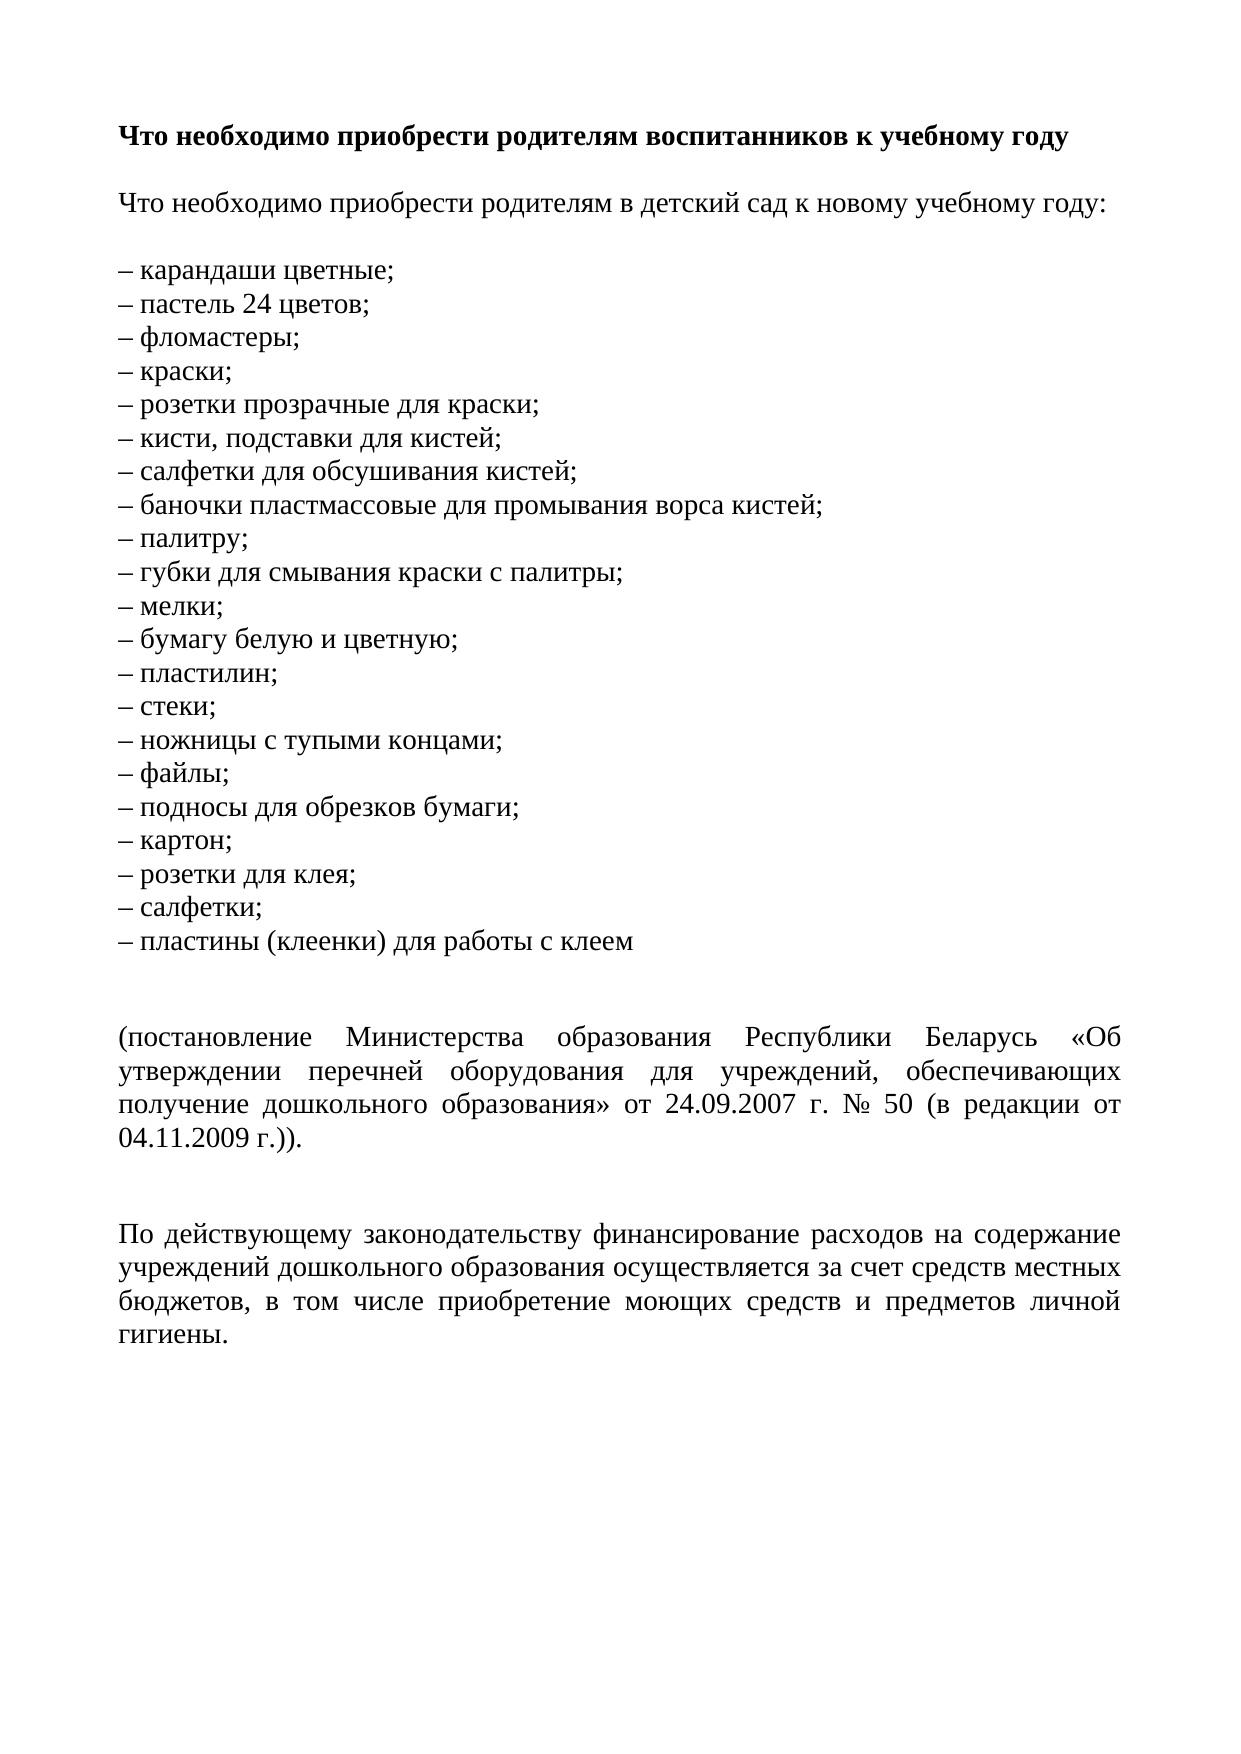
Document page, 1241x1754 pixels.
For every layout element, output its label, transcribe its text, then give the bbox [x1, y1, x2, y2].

text – ножницы с тупыми концами; [118, 722, 1122, 755]
text – файлы; [118, 755, 1122, 789]
text – пастель 24 цветов; [118, 286, 1122, 319]
text – кисти, подставки для кистей; [118, 420, 1122, 453]
text Что необходимо приобрести родителям воспитанников к учебному году [118, 118, 1122, 152]
text Что необходимо приобрести родителям в детский сад к новому учебному году: [118, 185, 1122, 219]
text – мелки; [118, 588, 1122, 621]
text По действующему законодательству финансирование расходов на содержание учреждений дошкольного образования осуществляется за счет средств местных бюджетов, в том числе приобретение моющих средств и предметов личной гигиены. [118, 1216, 1122, 1350]
text – краски; [118, 353, 1122, 386]
text – розетки прозрачные для краски; [118, 386, 1122, 420]
text – картон; [118, 822, 1122, 856]
text – карандаши цветные; [118, 252, 1122, 286]
text – баночки пластмассовые для промывания ворса кистей; [118, 487, 1122, 521]
text (постановление Министерства образования Республики Беларусь «Об утверждении перечней оборудования для учреждений, обеспечивающих получение дошкольного образования» от 24.09.2007 г. № 50 (в редакции от 04.11.2009 г.)). [118, 1019, 1122, 1153]
text – фломастеры; [118, 319, 1122, 353]
text – подносы для обрезков бумаги; [118, 789, 1122, 822]
text – бумагу белую и цветную; [118, 621, 1122, 655]
text – пластилин; [118, 655, 1122, 688]
text – розетки для клея; [118, 856, 1122, 889]
text – салфетки; [118, 889, 1122, 923]
text – стеки; [118, 688, 1122, 722]
text – салфетки для обсушивания кистей; [118, 453, 1122, 487]
text – пластины (клеенки) для работы с клеем [118, 923, 1122, 957]
text – палитру; [118, 521, 1122, 554]
text – губки для смывания краски с палитры; [118, 554, 1122, 588]
